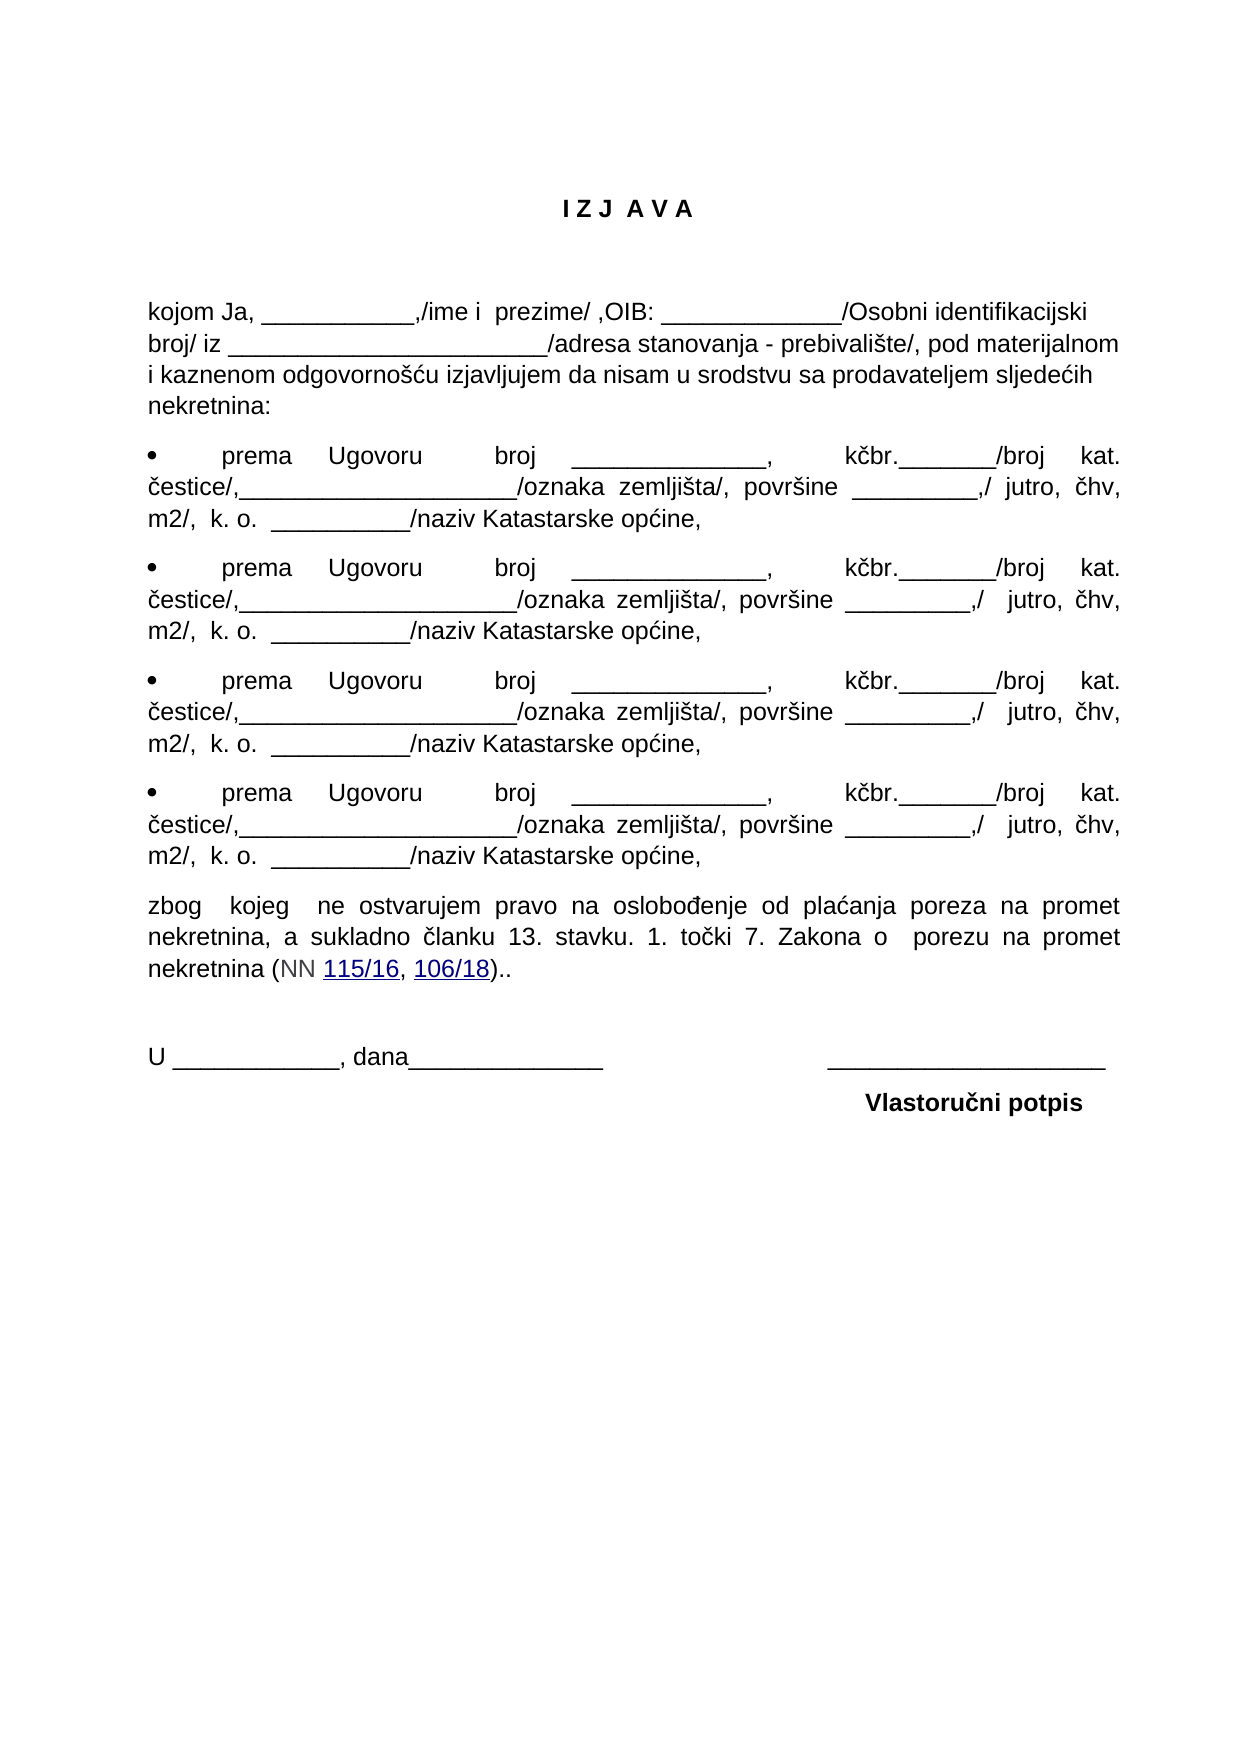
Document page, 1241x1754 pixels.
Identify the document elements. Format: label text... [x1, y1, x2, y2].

text kojom Ja, ___________,/ime i prezime/ ,OIB: _____________/Osobni identifikacijski broj/ iz _______________________/adresa stanovanja - prebivalište/, pod materijalnom i kaznenom odgovornošću izjavljujem da nisam u srodstvu sa prodavateljem sljedećih nekretnina: [148, 295, 1122, 420]
text U ____________, dana______________ ____________________ [148, 1042, 1107, 1070]
list prema Ugovoru broj ______________, kčbr._______/broj kat. čestice/,____________________/oznaka zemljišta/, površine _________,/ jutro, čhv, m2/, k. o. __________/naziv Katastarske općine, [148, 551, 1122, 645]
list prema Ugovoru broj ______________, kčbr._______/broj kat. čestice/,____________________/oznaka zemljišta/, površine _________,/ jutro, čhv, m2/, k. o. __________/naziv Katastarske općine, [148, 663, 1122, 757]
list prema Ugovoru broj ______________, kčbr._______/broj kat. čestice/,____________________/oznaka zemljišta/, površine _________,/ jutro, čhv, m2/, k. o. __________/naziv Katastarske općine, [148, 438, 1122, 532]
text zbog kojeg ne ostvarujem pravo na oslobođenje od plaćanja poreza na promet nekretnina, a sukladno članku 13. stavku. 1. točki 7. Zakona o porezu na promet nekretnina (NN 115/16, 106/18).. [148, 888, 1122, 982]
text Vlastoručni potpis [148, 1088, 1107, 1146]
text I Z J A V A [148, 193, 1107, 222]
list prema Ugovoru broj ______________, kčbr._______/broj kat. čestice/,____________________/oznaka zemljišta/, površine _________,/ jutro, čhv, m2/, k. o. __________/naziv Katastarske općine, [148, 776, 1122, 870]
